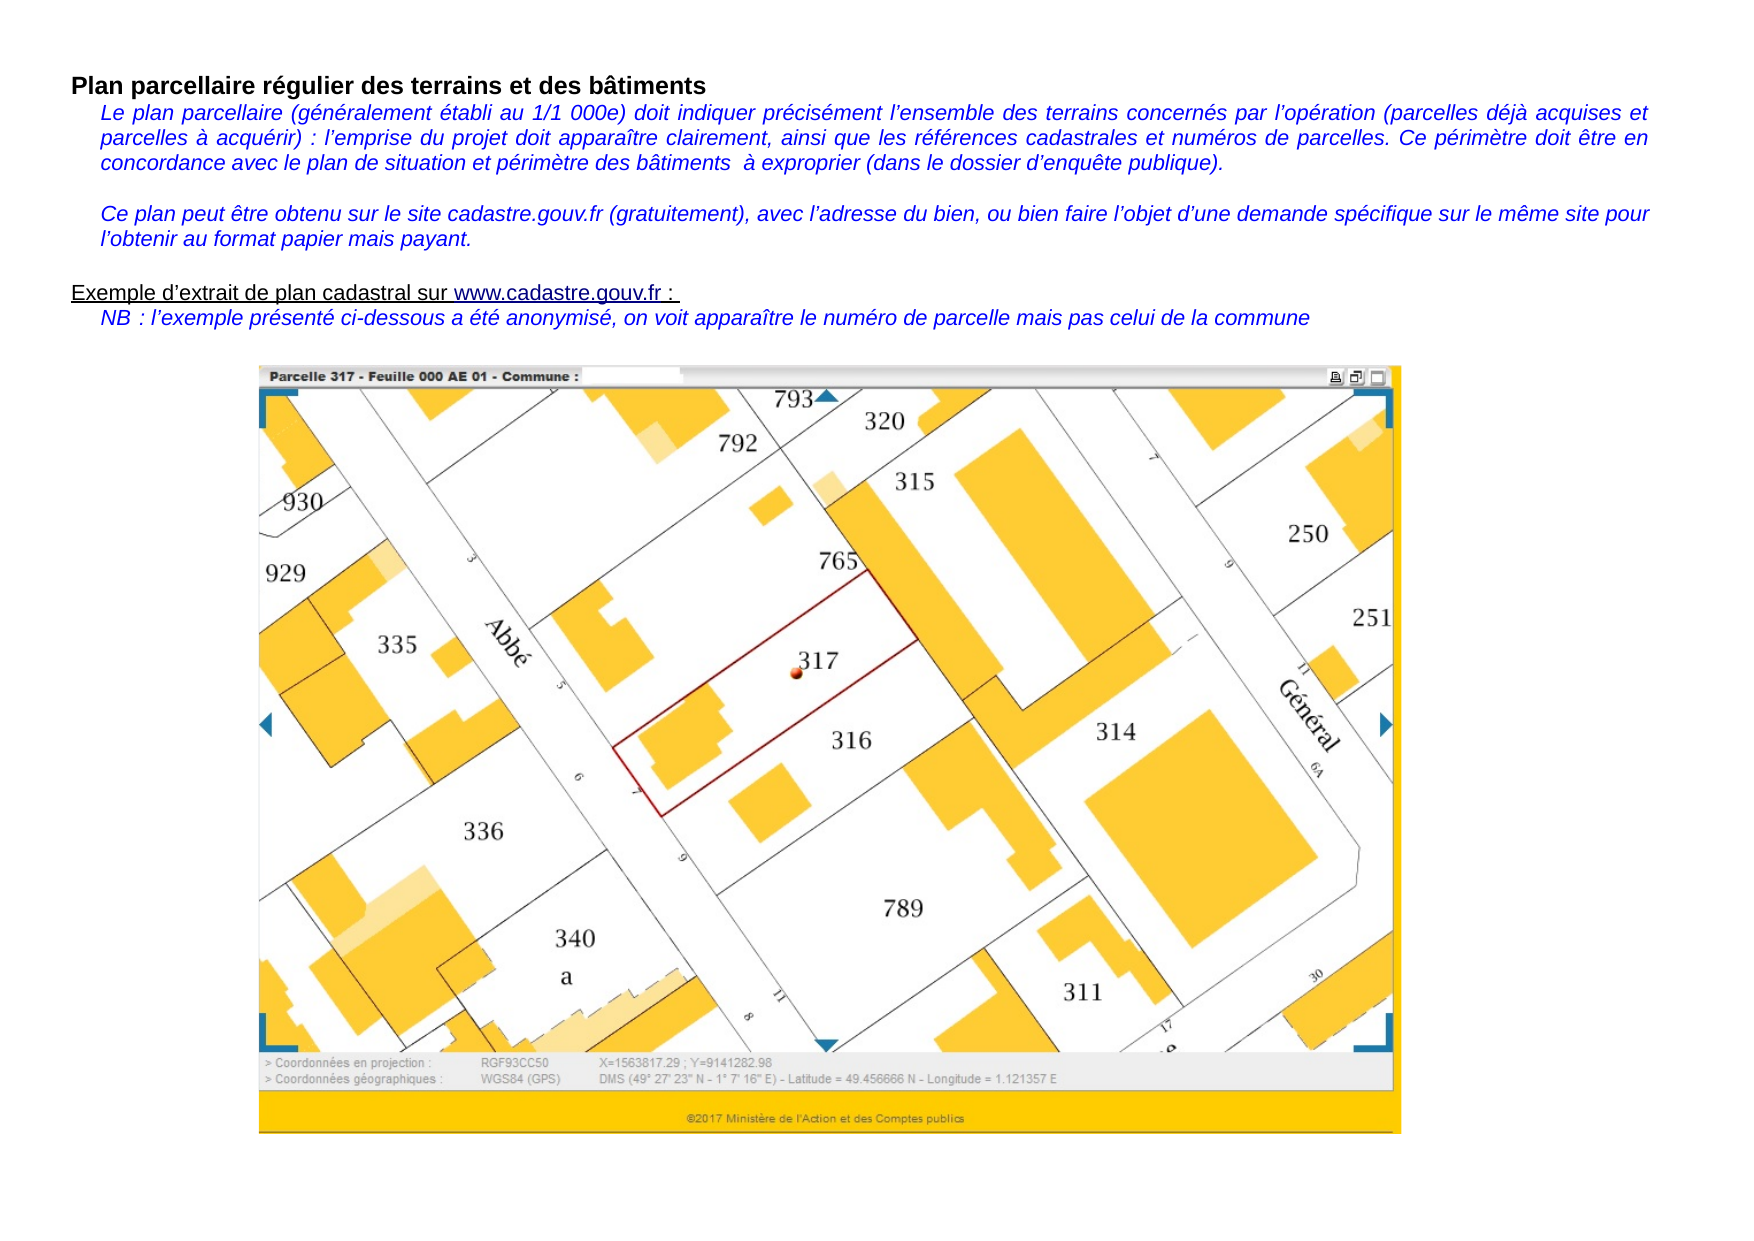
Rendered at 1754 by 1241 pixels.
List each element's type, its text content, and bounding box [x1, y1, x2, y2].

text Plan parcellaire régulier des terrains et des bâtiments [71, 71, 1683, 99]
text Ce plan peut être obtenu sur le site cadastre.gouv.fr (gratuitement), avec l’adresse du bien, ou bien faire l’objet d’une demande spécifique sur le même site pour l’obtenir au format papier mais payant. [100, 200, 1654, 251]
text Le plan parcellaire (généralement établi au 1/1 000e) doit indiquer précisément l’ensemble des terrains concernés par l’opération (parcelles déjà acquises et parcelles à acquérir) : l’emprise du projet doit apparaître clairement, ainsi que les références cadastrales et numéros de parcelles. Ce périmètre doit être en concordance avec le plan de situation et périmètre des bâtiments à exproprier (dans le dossier d’enquête publique). [100, 99, 1654, 175]
picture [258, 365, 1402, 1134]
text NB : l’exemple présenté ci-dessous a été anonymisé, on voit apparaître le numéro de parcelle mais pas celui de la commune [100, 305, 1683, 330]
text Exemple d’extrait de plan cadastral sur www.cadastre.gouv.fr : [71, 279, 1683, 305]
